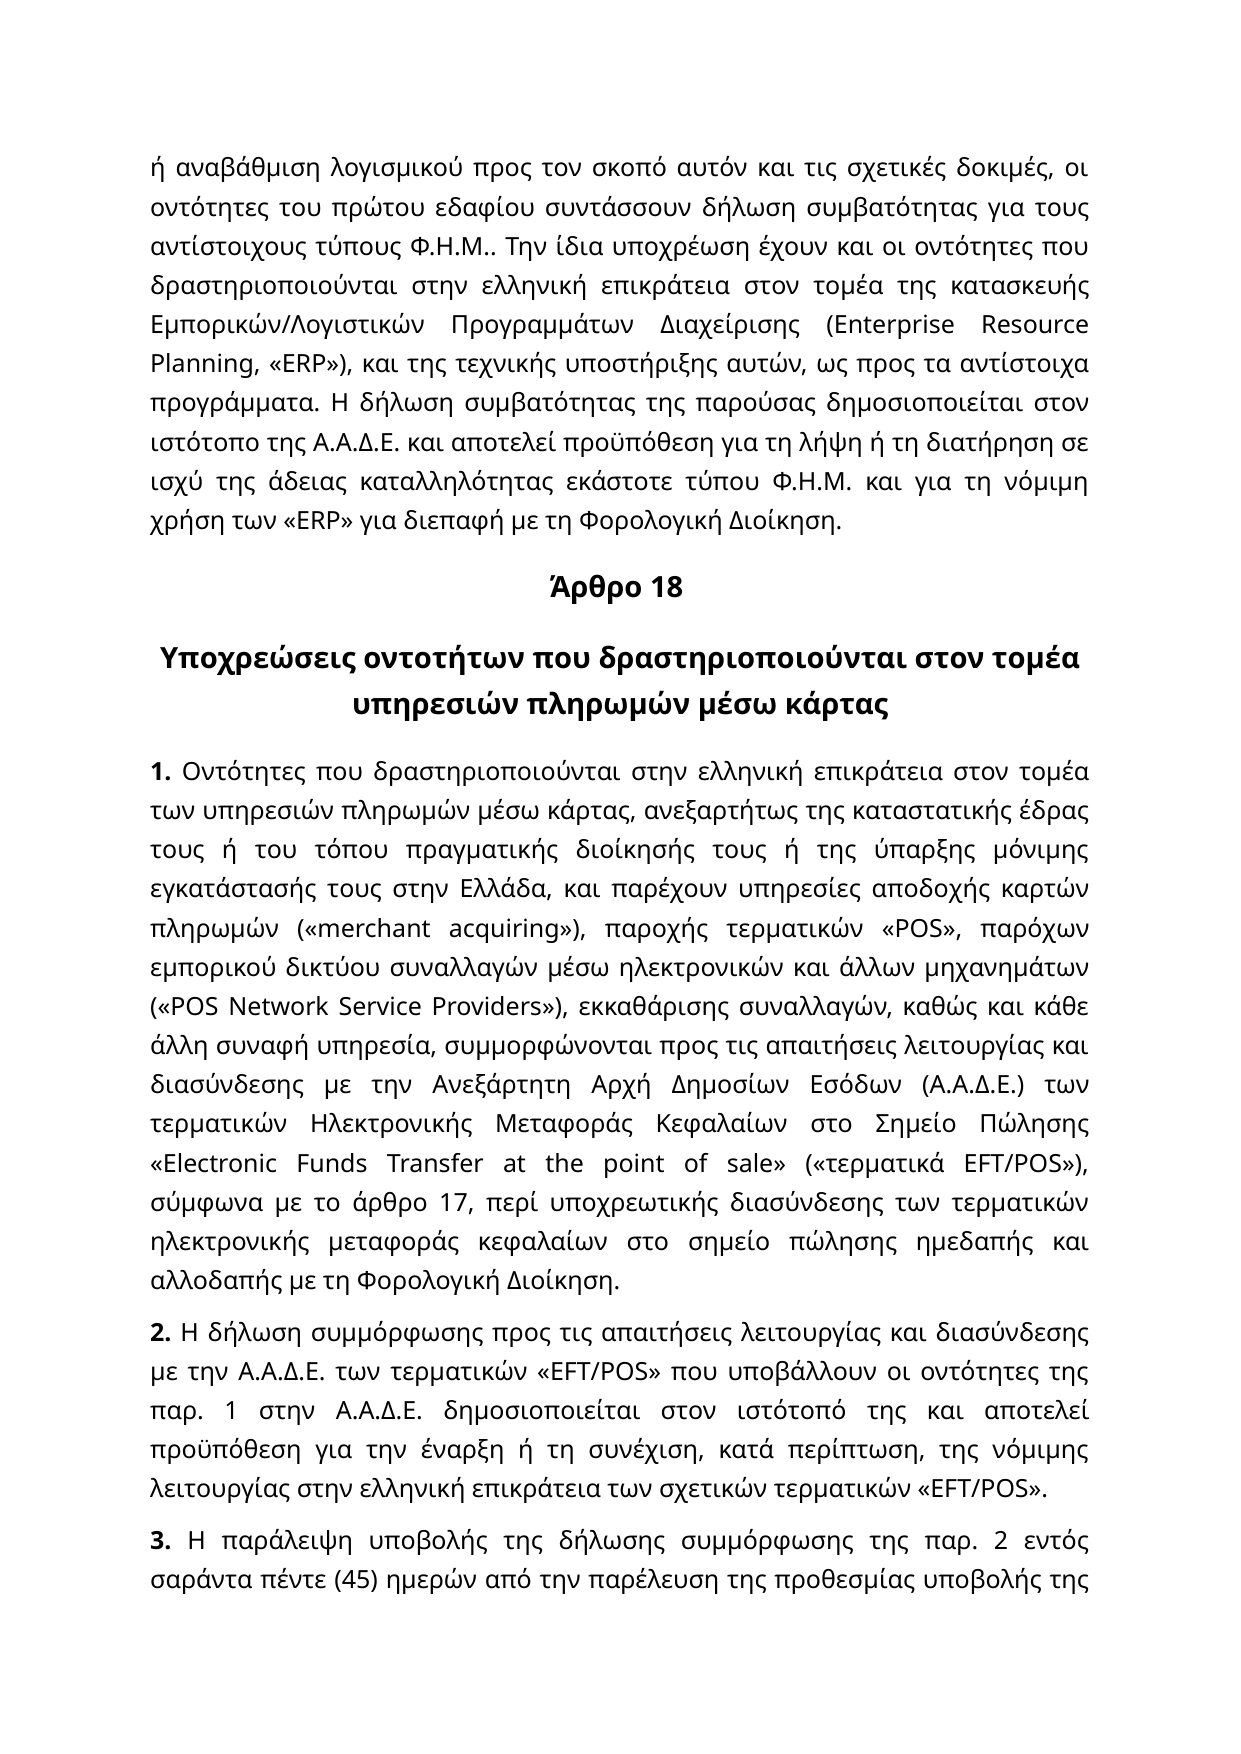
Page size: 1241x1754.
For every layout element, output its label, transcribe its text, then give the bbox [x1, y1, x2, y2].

subtitle Υποχρεώσεις οντοτήτων που δραστηριοποιούνται στον τομέα υπηρεσιών πληρωμών μέσω κάρτας [150, 637, 1090, 723]
text 2. Η δήλωση συμμόρφωσης προς τις απαιτήσεις λειτουργίας και διασύνδεσης με την Α.Α.Δ.Ε. των τερματικών «EFT/POS» που υποβάλλουν οι οντότητες της παρ. 1 στην Α.Α.Δ.Ε. δημοσιοποιείται στον ιστότοπό της και αποτελεί προϋπόθεση για την έναρξη ή τη συνέχιση, κατά περίπτωση, της νόμιμης λειτουργίας στην ελληνική επικράτεια των σχετικών τερματικών «EFT/POS». [150, 1314, 1090, 1505]
text 1. Οντότητες που δραστηριοποιούνται στην ελληνική επικράτεια στον τομέα των υπηρεσιών πληρωμών μέσω κάρτας, ανεξαρτήτως της καταστατικής έδρας τους ή του τόπου πραγματικής διοίκησής τους ή της ύπαρξης μόνιμης εγκατάστασής τους στην Ελλάδα, και παρέχουν υπηρεσίες αποδοχής καρτών πληρωμών («merchant acquiring»), παροχής τερματικών «POS», παρόχων εμπορικού δικτύου συναλλαγών μέσω ηλεκτρονικών και άλλων μηχανημάτων («POS Network Service Providers»), εκκαθάρισης συναλλαγών, καθώς και κάθε άλλη συναφή υπηρεσία, συμμορφώνονται προς τις απαιτήσεις λειτουργίας και διασύνδεσης με την Ανεξάρτητη Αρχή Δημοσίων Εσόδων (Α.Α.Δ.Ε.) των τερματικών Ηλεκτρονικής Μεταφοράς Κεφαλαίων στο Σημείο Πώλησης «Electronic Funds Transfer at the point of sale» («τερματικά EFT/POS»), σύμφωνα με το άρθρο 17, περί υποχρεωτικής διασύνδεσης των τερματικών ηλεκτρονικής μεταφοράς κεφαλαίων στο σημείο πώλησης ημεδαπής και αλλοδαπής με τη Φορολογική Διοίκηση. [150, 753, 1090, 1297]
subtitle Άρθρο 18 [150, 567, 1090, 606]
text ή αναβάθμιση λογισμικού προς τον σκοπό αυτόν και τις σχετικές δοκιμές, οι οντότητες του πρώτου εδαφίου συντάσσουν δήλωση συμβατότητας για τους αντίστοιχους τύπους Φ.Η.Μ.. Την ίδια υποχρέωση έχουν και οι οντότητες που δραστηριοποιούνται στην ελληνική επικράτεια στον τομέα της κατασκευής Εμπορικών/Λογιστικών Προγραμμάτων Διαχείρισης (Enterprise Resource Planning, «ERP»), και της τεχνικής υποστήριξης αυτών, ως προς τα αντίστοιχα προγράμματα. Η δήλωση συμβατότητας της παρούσας δημοσιοποιείται στον ιστότοπο της Α.Α.Δ.Ε. και αποτελεί προϋπόθεση για τη λήψη ή τη διατήρηση σε ισχύ της άδειας καταλληλότητας εκάστοτε τύπου Φ.Η.Μ. και για τη νόμιμη χρήση των «ERP» για διεπαφή με τη Φορολογική Διοίκηση. [150, 150, 1090, 537]
text 3. Η παράλειψη υποβολής της δήλωσης συμμόρφωσης της παρ. 2 εντός σαράντα πέντε (45) ημερών από την παρέλευση της προθεσμίας υποβολής της [150, 1523, 1090, 1596]
